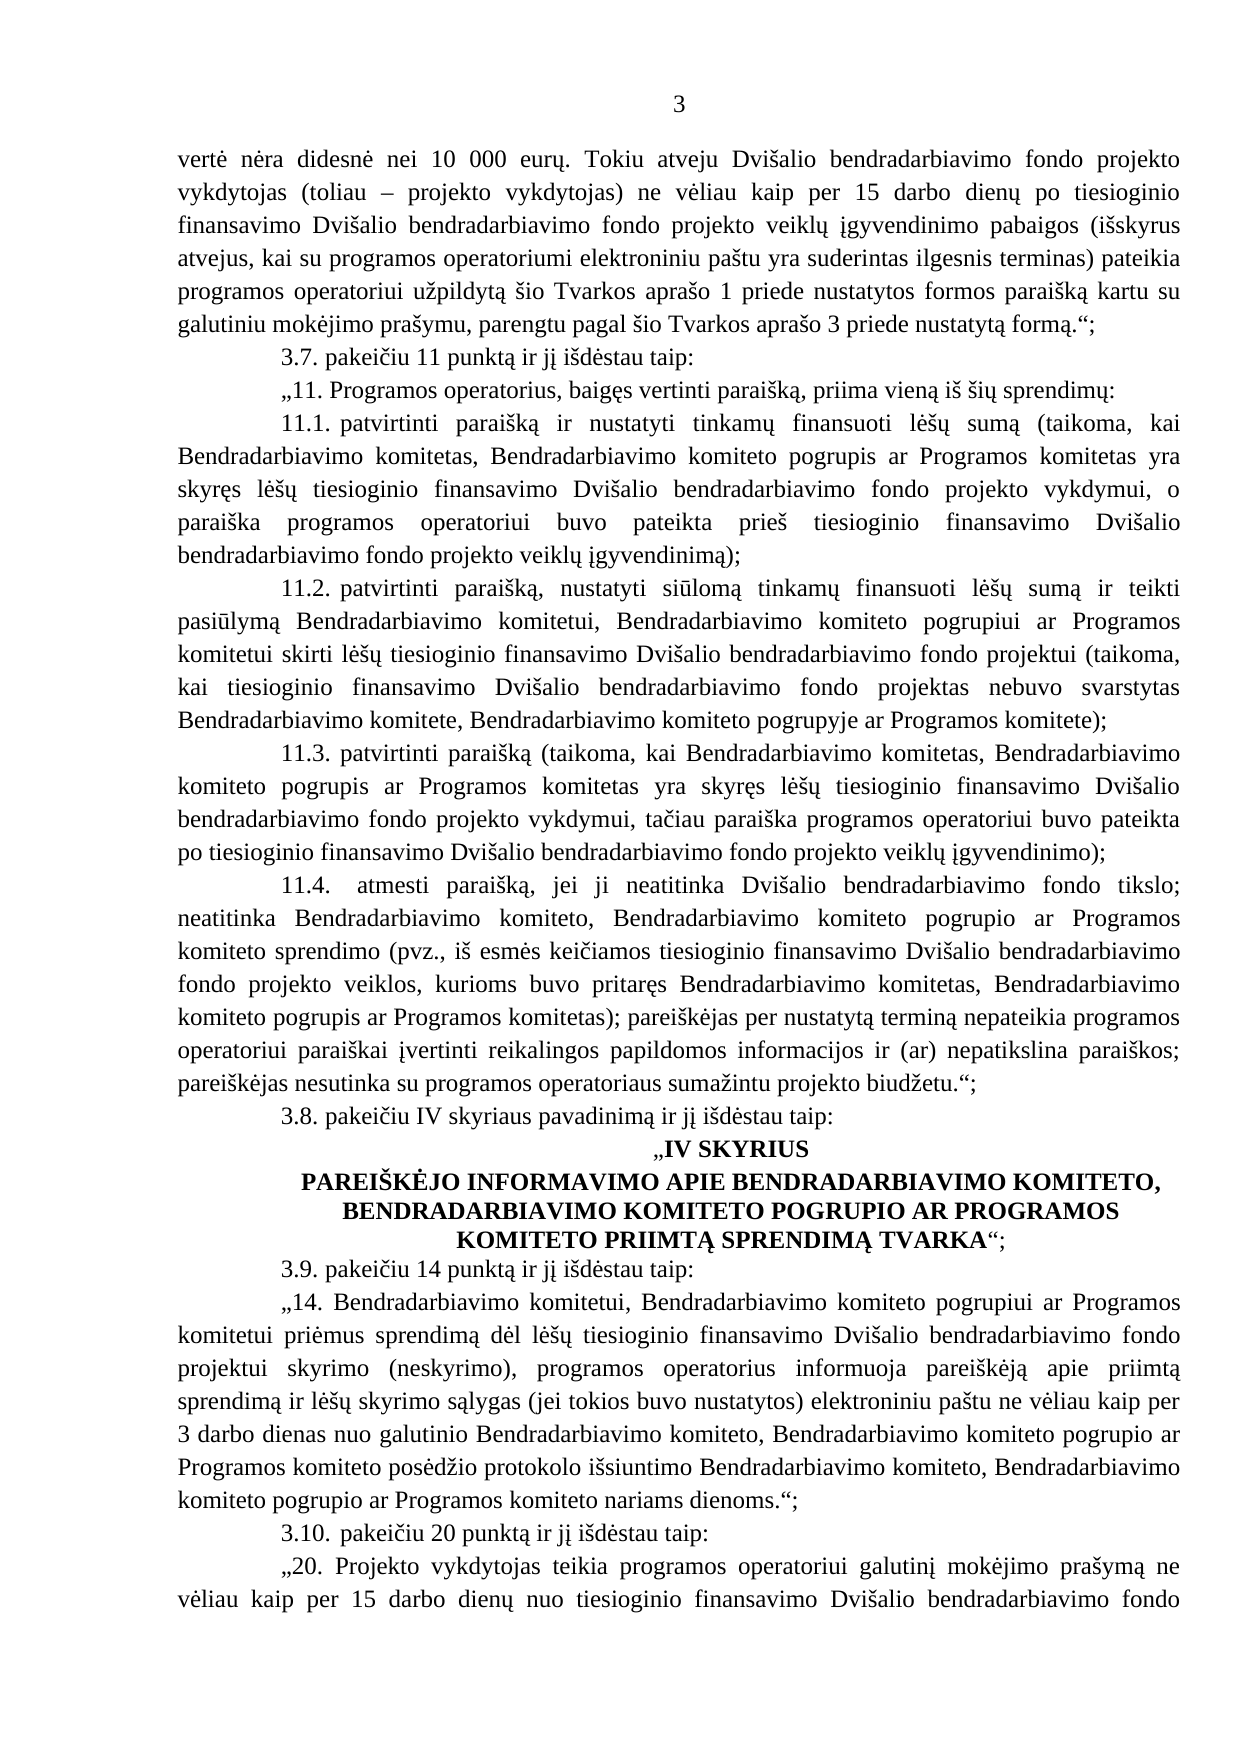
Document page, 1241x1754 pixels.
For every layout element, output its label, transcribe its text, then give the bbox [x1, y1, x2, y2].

text „14. Bendradarbiavimo komitetui, Bendradarbiavimo komiteto pogrupiui ar Programos komitetui priėmus sprendimą dėl lėšų tiesioginio finansavimo Dvišalio bendradarbiavimo fondo projektui skyrimo (neskyrimo), programos operatorius informuoja pareiškėją apie priimtą sprendimą ir lėšų skyrimo sąlygas (jei tokios buvo nustatytos) elektroniniu paštu ne vėliau kaip per 3 darbo dienas nuo galutinio Bendradarbiavimo komiteto, Bendradarbiavimo komiteto pogrupio ar Programos komiteto posėdžio protokolo išsiuntimo Bendradarbiavimo komiteto, Bendradarbiavimo komiteto pogrupio ar Programos komiteto nariams dienoms.“; [177, 1287, 1181, 1514]
text 11.1. patvirtinti paraišką ir nustatyti tinkamų finansuoti lėšų sumą (taikoma, kai Bendradarbiavimo komitetas, Bendradarbiavimo komiteto pogrupis ar Programos komitetas yra skyręs lėšų tiesioginio finansavimo Dvišalio bendradarbiavimo fondo projekto vykdymui, o paraiška programos operatoriui buvo pateikta prieš tiesioginio finansavimo Dvišalio bendradarbiavimo fondo projekto veiklų įgyvendinimą); [177, 408, 1181, 569]
text vertė nėra didesnė nei 10 000 eurų. Tokiu atveju Dvišalio bendradarbiavimo fondo projekto vykdytojas (toliau – projekto vykdytojas) ne vėliau kaip per 15 darbo dienų po tiesioginio finansavimo Dvišalio bendradarbiavimo fondo projekto veiklų įgyvendinimo pabaigos (išskyrus atvejus, kai su programos operatoriumi elektroniniu paštu yra suderintas ilgesnis terminas) pateikia programos operatoriui užpildytą šio Tvarkos aprašo 1 priede nustatytos formos paraišką kartu su galutiniu mokėjimo prašymu, parengtu pagal šio Tvarkos aprašo 3 priede nustatytą formą.“; [177, 144, 1181, 338]
text 3.9. pakeičiu 14 punktą ir jį išdėstau taip: [260, 1254, 1181, 1282]
text 3.7. pakeičiu 11 punktą ir jį išdėstau taip: [260, 342, 1181, 371]
text 11.4. atmesti paraišką, jei ji neatitinka Dvišalio bendradarbiavimo fondo tikslo; neatitinka Bendradarbiavimo komiteto, Bendradarbiavimo komiteto pogrupio ar Programos komiteto sprendimo (pvz., iš esmės keičiamos tiesioginio finansavimo Dvišalio bendradarbiavimo fondo projekto veiklos, kurioms buvo pritaręs Bendradarbiavimo komitetas, Bendradarbiavimo komiteto pogrupis ar Programos komitetas); pareiškėjas per nustatytą terminą nepateikia programos operatoriui paraiškai įvertinti reikalingos papildomos informacijos ir (ar) nepatikslina paraiškos; pareiškėjas nesutinka su programos operatoriaus sumažintu projekto biudžetu.“; [177, 870, 1181, 1097]
text 3.10. pakeičiu 20 punktą ir jį išdėstau taip: [260, 1518, 1181, 1547]
text „20. Projekto vykdytojas teikia programos operatoriui galutinį mokėjimo prašymą ne vėliau kaip per 15 darbo dienų nuo tiesioginio finansavimo Dvišalio bendradarbiavimo fondo [177, 1551, 1181, 1613]
text 11.2. patvirtinti paraišką, nustatyti siūlomą tinkamų finansuoti lėšų sumą ir teikti pasiūlymą Bendradarbiavimo komitetui, Bendradarbiavimo komiteto pogrupiui ar Programos komitetui skirti lėšų tiesioginio finansavimo Dvišalio bendradarbiavimo fondo projektui (taikoma, kai tiesioginio finansavimo Dvišalio bendradarbiavimo fondo projektas nebuvo svarstytas Bendradarbiavimo komitete, Bendradarbiavimo komiteto pogrupyje ar Programos komitete); [177, 573, 1181, 734]
text PAREIŠKĖJO INFORMAVIMO APIE BENDRADARBIAVIMO KOMITETO, BENDRADARBIAVIMO KOMITETO POGRUPIO AR PROGRAMOS KOMITETO PRIIMTĄ SPRENDIMĄ TVARKA“; [281, 1167, 1181, 1254]
text 11.3. patvirtinti paraišką (taikoma, kai Bendradarbiavimo komitetas, Bendradarbiavimo komiteto pogrupis ar Programos komitetas yra skyręs lėšų tiesioginio finansavimo Dvišalio bendradarbiavimo fondo projekto vykdymui, tačiau paraiška programos operatoriui buvo pateikta po tiesioginio finansavimo Dvišalio bendradarbiavimo fondo projekto veiklų įgyvendinimo); [177, 738, 1181, 866]
text „11. Programos operatorius, baigęs vertinti paraišką, priima vieną iš šių sprendimų: [177, 375, 1181, 404]
text 3.8. pakeičiu IV skyriaus pavadinimą ir jį išdėstau taip: [260, 1101, 1181, 1130]
text „IV SKYRIUS [281, 1134, 1181, 1163]
